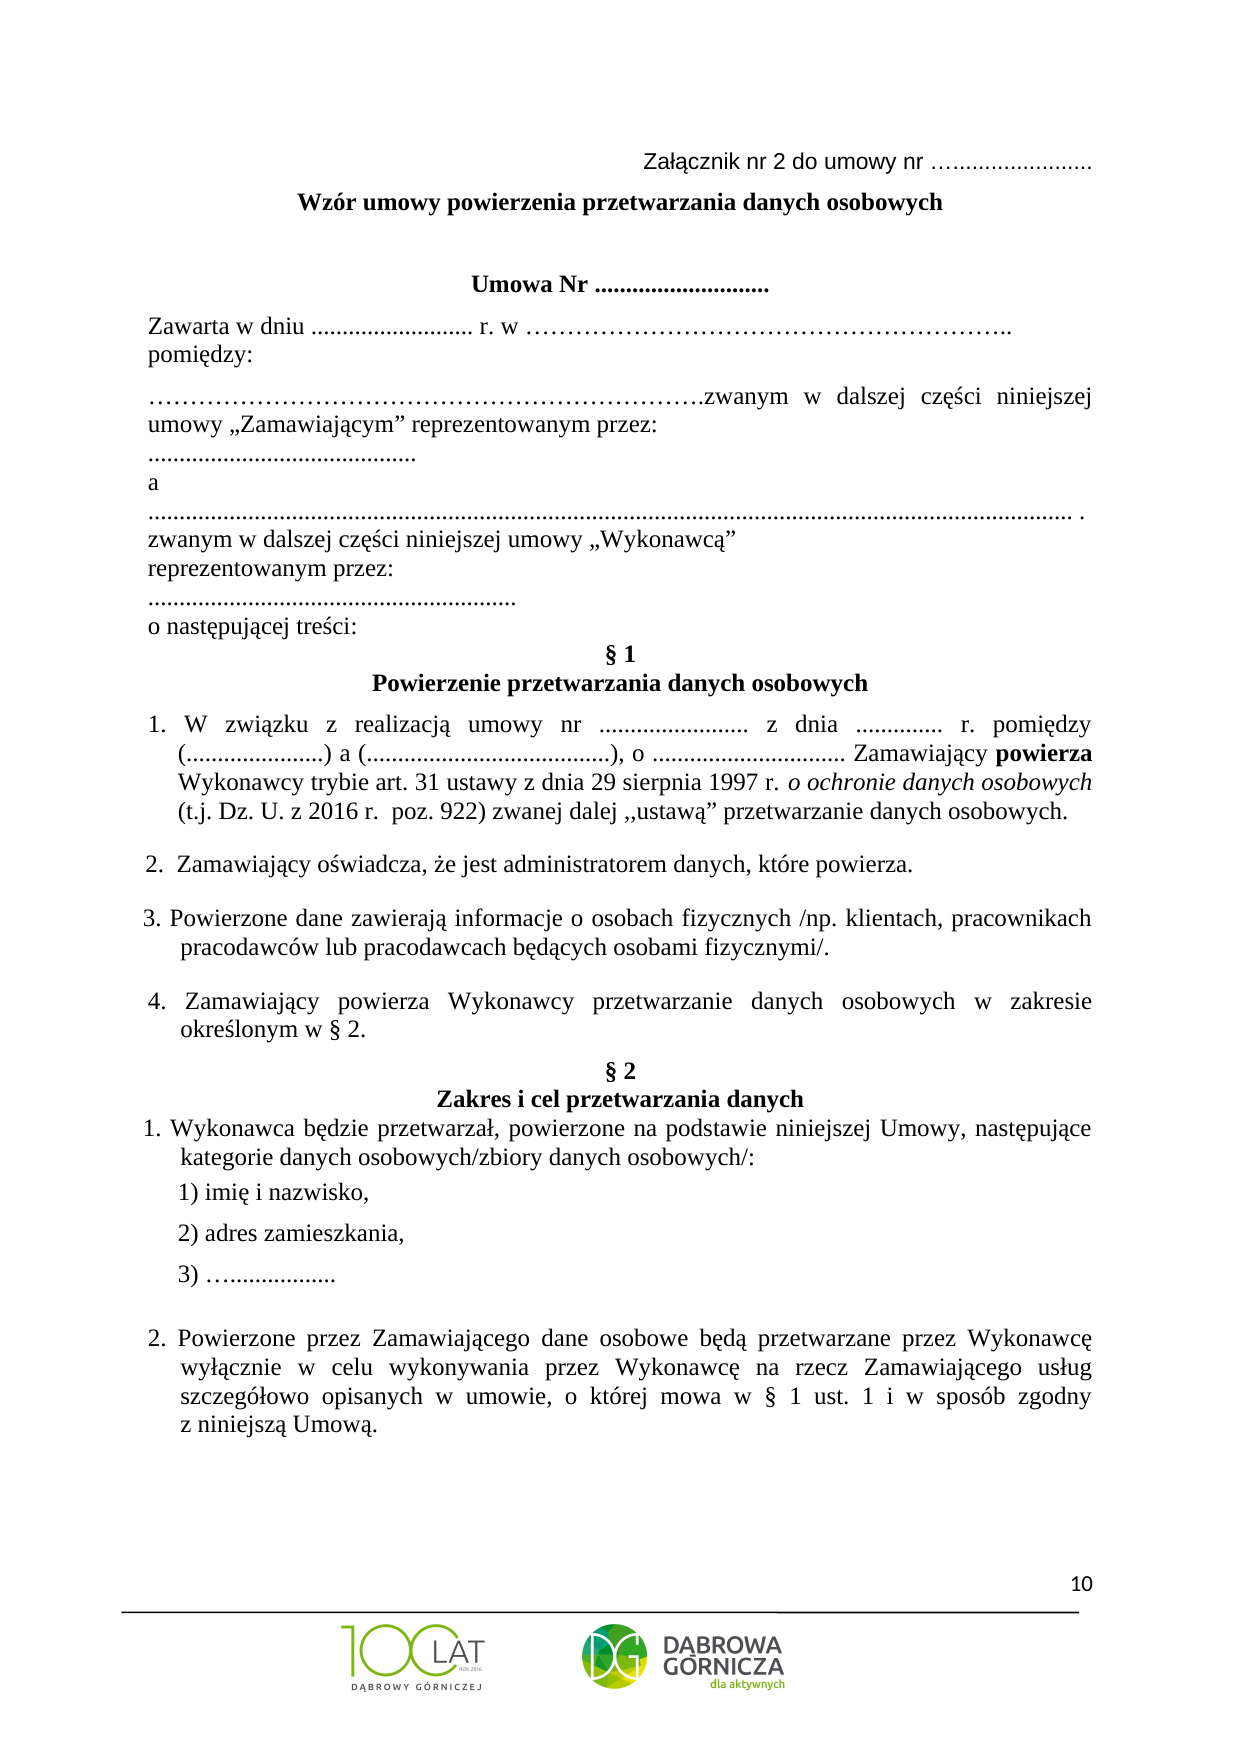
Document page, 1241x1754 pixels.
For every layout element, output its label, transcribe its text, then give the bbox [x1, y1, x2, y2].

text 2. Zamawiający oświadcza, że jest administratorem danych, które powierza. [145, 849, 1093, 878]
text ………………………………………………………….zwanym w dalszej części niniejszej umowy „Zamawiającym” reprezentowanym przez: [148, 381, 1093, 438]
picture [340, 1623, 790, 1695]
text o następującej treści: [148, 611, 1093, 639]
text 2) adres zamieszkania, [178, 1218, 1093, 1247]
text ........................................................... [148, 582, 1093, 611]
text Powierzenie przetwarzania danych osobowych [148, 668, 1093, 697]
text 2. Powierzone przez Zamawiającego dane osobowe będą przetwarzane przez Wykonawcę wyłącznie w celu wykonywania przez Wykonawcę na rzecz Zamawiającego usług szczegółowo opisanych w umowie, o której mowa w § 1 ust. 1 i w sposób zgodny z niniejszą Umową. [148, 1323, 1093, 1438]
text 3) …................. [178, 1259, 1093, 1288]
text Zawarta w dniu .......................... r. w ………………………………………………….. pomiędzy: [148, 311, 1093, 368]
text a [148, 467, 1093, 496]
text reprezentowanym przez: [148, 553, 1093, 582]
text 1. W związku z realizacją umowy nr ........................ z dnia .............. r. pomiędzy (......................) a (.......................................), o ............................... Zamawiający powierza Wykonawcy trybie art. 31 ustawy z dnia 29 sierpnia 1997 r. o ochronie danych osobowych (t.j. Dz. U. z 2016 r. poz. 922) zwanej dalej ,,ustawą” przetwarzanie danych osobowych. [148, 709, 1093, 824]
text 3. Powierzone dane zawierają informacje o osobach fizycznych /np. klientach, pracownikach pracodawców lub pracodawcach będących osobami fizycznymi/. [143, 903, 1093, 961]
text Wzór umowy powierzenia przetwarzania danych osobowych [148, 187, 1093, 216]
text § 2 [148, 1056, 1093, 1084]
text § 1 [148, 639, 1093, 668]
text Załącznik nr 2 do umowy nr …...................... [148, 148, 1093, 174]
text 1. Wykonawca będzie przetwarzał, powierzone na podstawie niniejszej Umowy, następujące kategorie danych osobowych/zbiory danych osobowych/: [143, 1113, 1093, 1171]
text 4. Zamawiający powierza Wykonawcy przetwarzanie danych osobowych w zakresie określonym w § 2. [148, 986, 1093, 1043]
text ........................................... [148, 438, 1093, 467]
text zwanym w dalszej części niniejszej umowy „Wykonawcą” [148, 524, 1093, 553]
text 1) imię i nazwisko, [178, 1177, 1093, 1206]
text Zakres i cel przetwarzania danych [148, 1084, 1093, 1113]
text Umowa Nr ............................ [148, 269, 1093, 298]
text .................................................................................................................................................... . [148, 496, 1093, 524]
